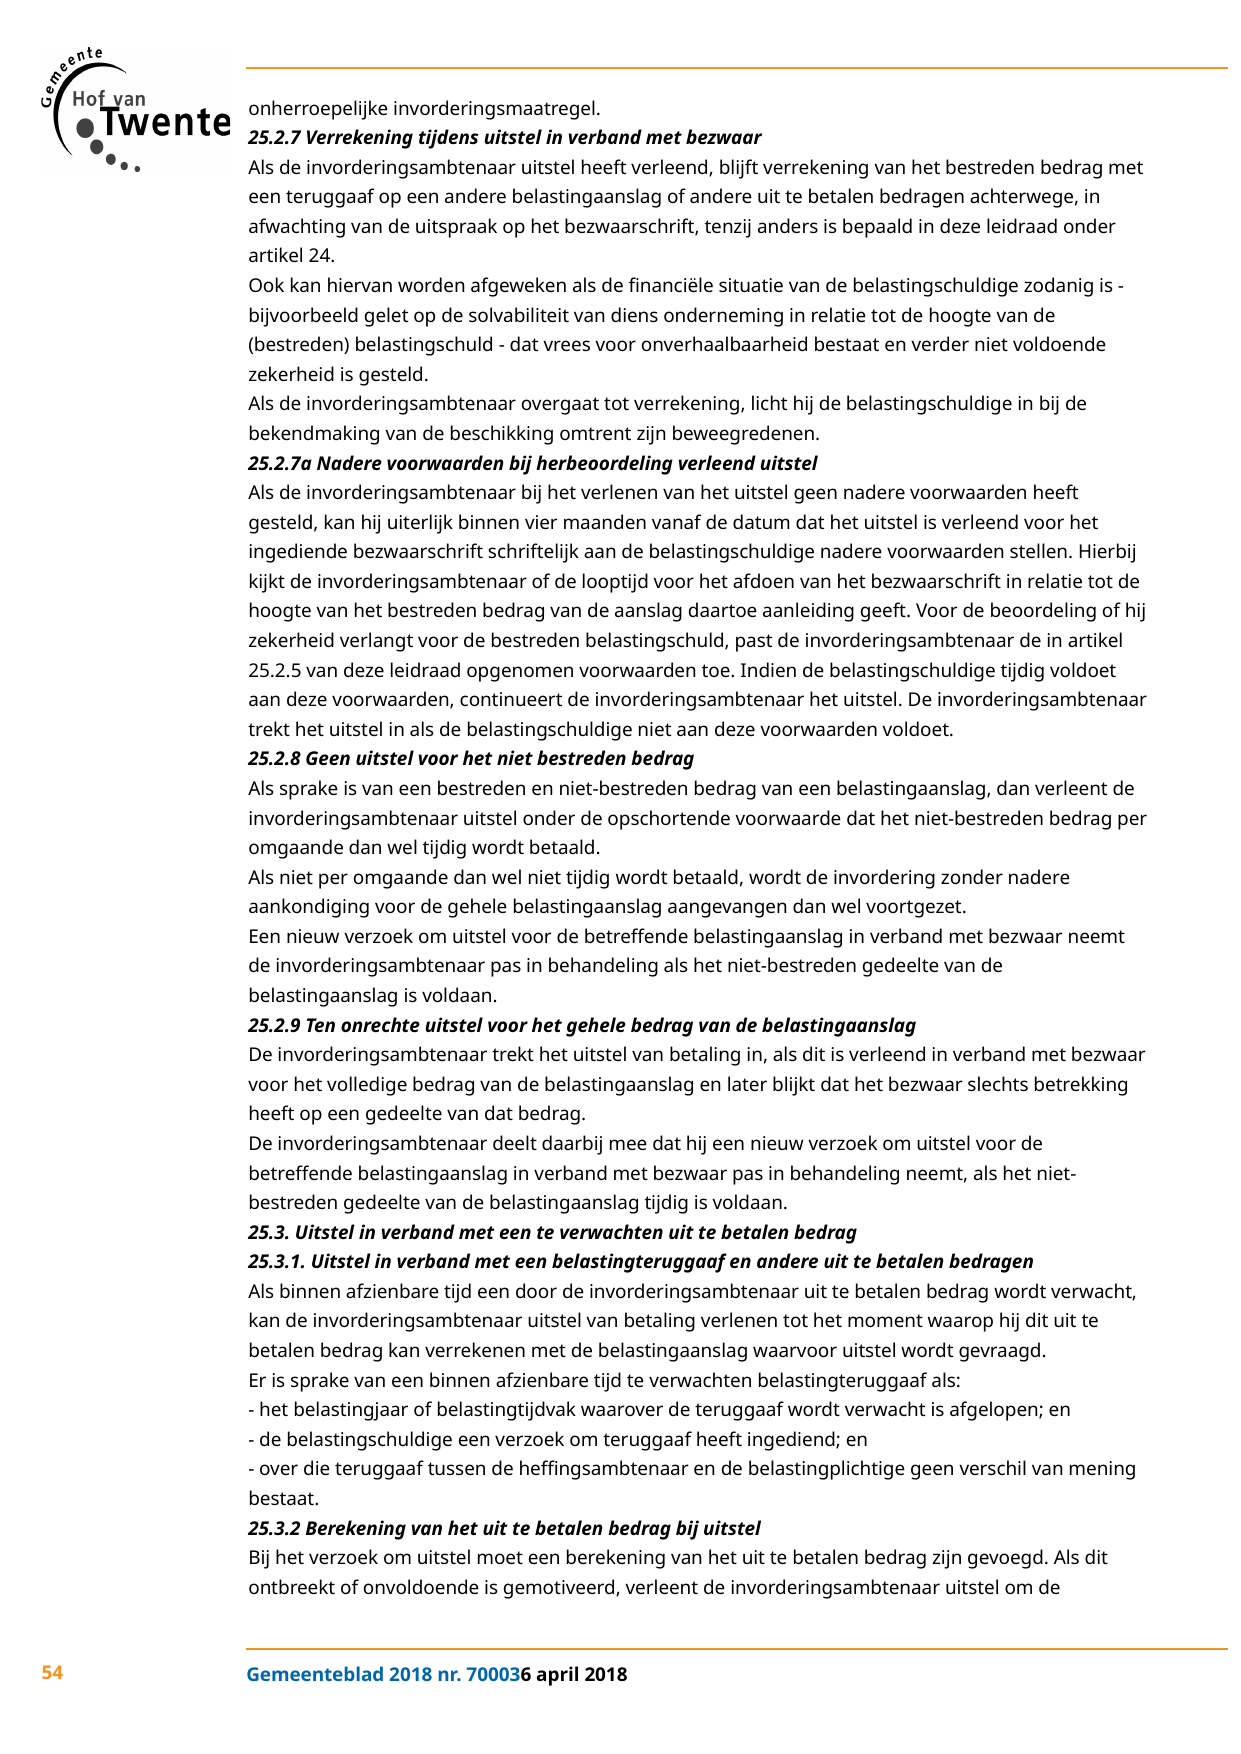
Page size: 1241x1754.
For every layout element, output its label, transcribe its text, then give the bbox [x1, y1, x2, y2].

text Er is sprake van een binnen afzienbare tijd te verwachten belastingteruggaaf als: [248, 1367, 1152, 1393]
text 25.2.7 Verrekening tijdens uitstel in verband met bezwaar [248, 124, 1152, 150]
text Als niet per omgaande dan wel niet tijdig wordt betaald, wordt de invordering zonder nadere aankondiging voor de gehele belastingaanslag aangevangen dan wel voortgezet. [248, 864, 1152, 919]
text 25.2.8 Geen uitstel voor het niet bestreden bedrag [248, 746, 1152, 771]
text 25.3.1. Uitstel in verband met een belastingteruggaaf en andere uit te betalen bedragen [248, 1248, 1152, 1274]
text Als de invorderingsambtenaar overgaat tot verrekening, licht hij de belastingschuldige in bij de bekendmaking van de beschikking omtrent zijn beweegredenen. [248, 391, 1152, 446]
text Een nieuw verzoek om uitstel voor de betreffende belastingaanslag in verband met bezwaar neemt de invorderingsambtenaar pas in behandeling als het niet-bestreden gedeelte van de belastingaanslag is voldaan. [248, 923, 1152, 1008]
text Als binnen afzienbare tijd een door de invorderingsambtenaar uit te betalen bedrag wordt verwacht, kan de invorderingsambtenaar uitstel van betaling verlenen tot het moment waarop hij dit uit te betalen bedrag kan verrekenen met de belastingaanslag waarvoor uitstel wordt gevraagd. [248, 1278, 1152, 1363]
text - het belastingjaar of belastingtijdvak waarover de teruggaaf wordt verwacht is afgelopen; en [248, 1396, 1152, 1422]
picture [41, 47, 231, 172]
text - over die teruggaaf tussen de heffingsambtenaar en de belastingplichtige geen verschil van mening bestaat. [248, 1456, 1152, 1511]
text Ook kan hiervan worden afgeweken als de financiële situatie van de belastingschuldige zodanig is - bijvoorbeeld gelet op de solvabiliteit van diens onderneming in relatie tot de hoogte van de (bestreden) belastingschuld - dat vrees voor onverhaalbaarheid bestaat en verder niet voldoende zekerheid is gesteld. [248, 272, 1152, 387]
text 25.2.9 Ten onrechte uitstel voor het gehele bedrag van de belastingaanslag [248, 1012, 1152, 1038]
text 25.3.2 Berekening van het uit te betalen bedrag bij uitstel [248, 1515, 1152, 1541]
text De invorderingsambtenaar deelt daarbij mee dat hij een nieuw verzoek om uitstel voor de betreffende belastingaanslag in verband met bezwaar pas in behandeling neemt, als het niet-bestreden gedeelte van de belastingaanslag tijdig is voldaan. [248, 1130, 1152, 1215]
text Als sprake is van een bestreden en niet-bestreden bedrag van een belastingaanslag, dan verleent de invorderingsambtenaar uitstel onder de opschortende voorwaarde dat het niet-bestreden bedrag per omgaande dan wel tijdig wordt betaald. [248, 775, 1152, 860]
text Bij het verzoek om uitstel moet een berekening van het uit te betalen bedrag zijn gevoegd. Als dit ontbreekt of onvoldoende is gemotiveerd, verleent de invorderingsambtenaar uitstel om de [248, 1544, 1152, 1600]
text Als de invorderingsambtenaar uitstel heeft verleend, blijft verrekening van het bestreden bedrag met een teruggaaf op een andere belastingaanslag of andere uit te betalen bedragen achterwege, in afwachting van de uitspraak op het bezwaarschrift, tenzij anders is bepaald in deze leidraad onder artikel 24. [248, 154, 1152, 268]
text 25.3. Uitstel in verband met een te verwachten uit te betalen bedrag [248, 1219, 1152, 1245]
text De invorderingsambtenaar trekt het uitstel van betaling in, als dit is verleend in verband met bezwaar voor het volledige bedrag van de belastingaanslag en later blijkt dat het bezwaar slechts betrekking heeft op een gedeelte van dat bedrag. [248, 1041, 1152, 1126]
text - de belastingschuldige een verzoek om teruggaaf heeft ingediend; en [248, 1426, 1152, 1452]
text onherroepelijke invorderingsmaatregel. [248, 95, 1152, 121]
text Als de invorderingsambtenaar bij het verlenen van het uitstel geen nadere voorwaarden heeft gesteld, kan hij uiterlijk binnen vier maanden vanaf de datum dat het uitstel is verleend voor het ingediende bezwaarschrift schriftelijk aan de belastingschuldige nadere voorwaarden stellen. Hierbij kijkt de invorderingsambtenaar of de looptijd voor het afdoen van het bezwaarschrift in relatie tot de hoogte van het bestreden bedrag van de aanslag daartoe aanleiding geeft. Voor de beoordeling of hij zekerheid verlangt voor de bestreden belastingschuld, past de invorderingsambtenaar de in artikel 25.2.5 van deze leidraad opgenomen voorwaarden toe. Indien de belastingschuldige tijdig voldoet aan deze voorwaarden, continueert de invorderingsambtenaar het uitstel. De invorderingsambtenaar trekt het uitstel in als de belastingschuldige niet aan deze voorwaarden voldoet. [248, 479, 1152, 742]
text 25.2.7a Nadere voorwaarden bij herbeoordeling verleend uitstel [248, 450, 1152, 476]
